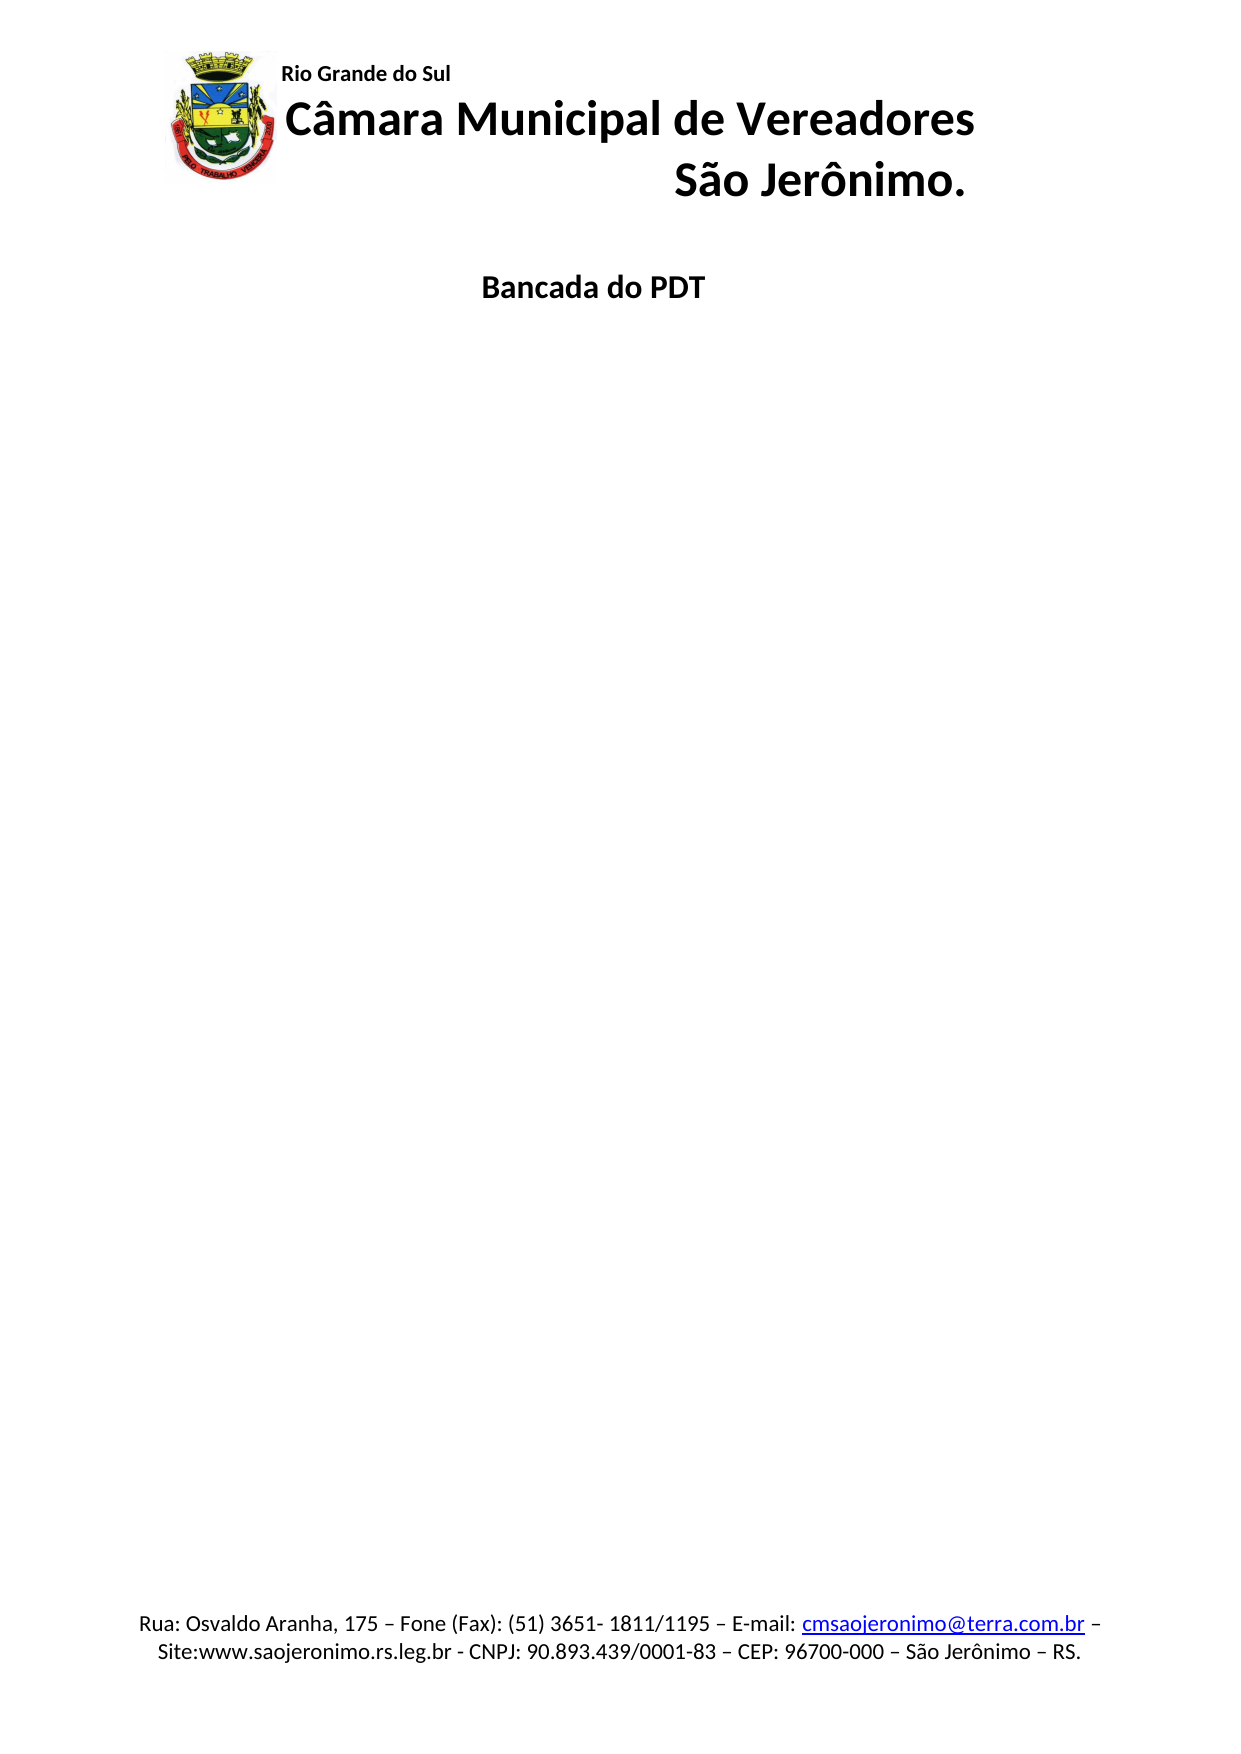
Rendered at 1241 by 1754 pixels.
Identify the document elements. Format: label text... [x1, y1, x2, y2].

text Bancada do PDT [75, 266, 1165, 307]
